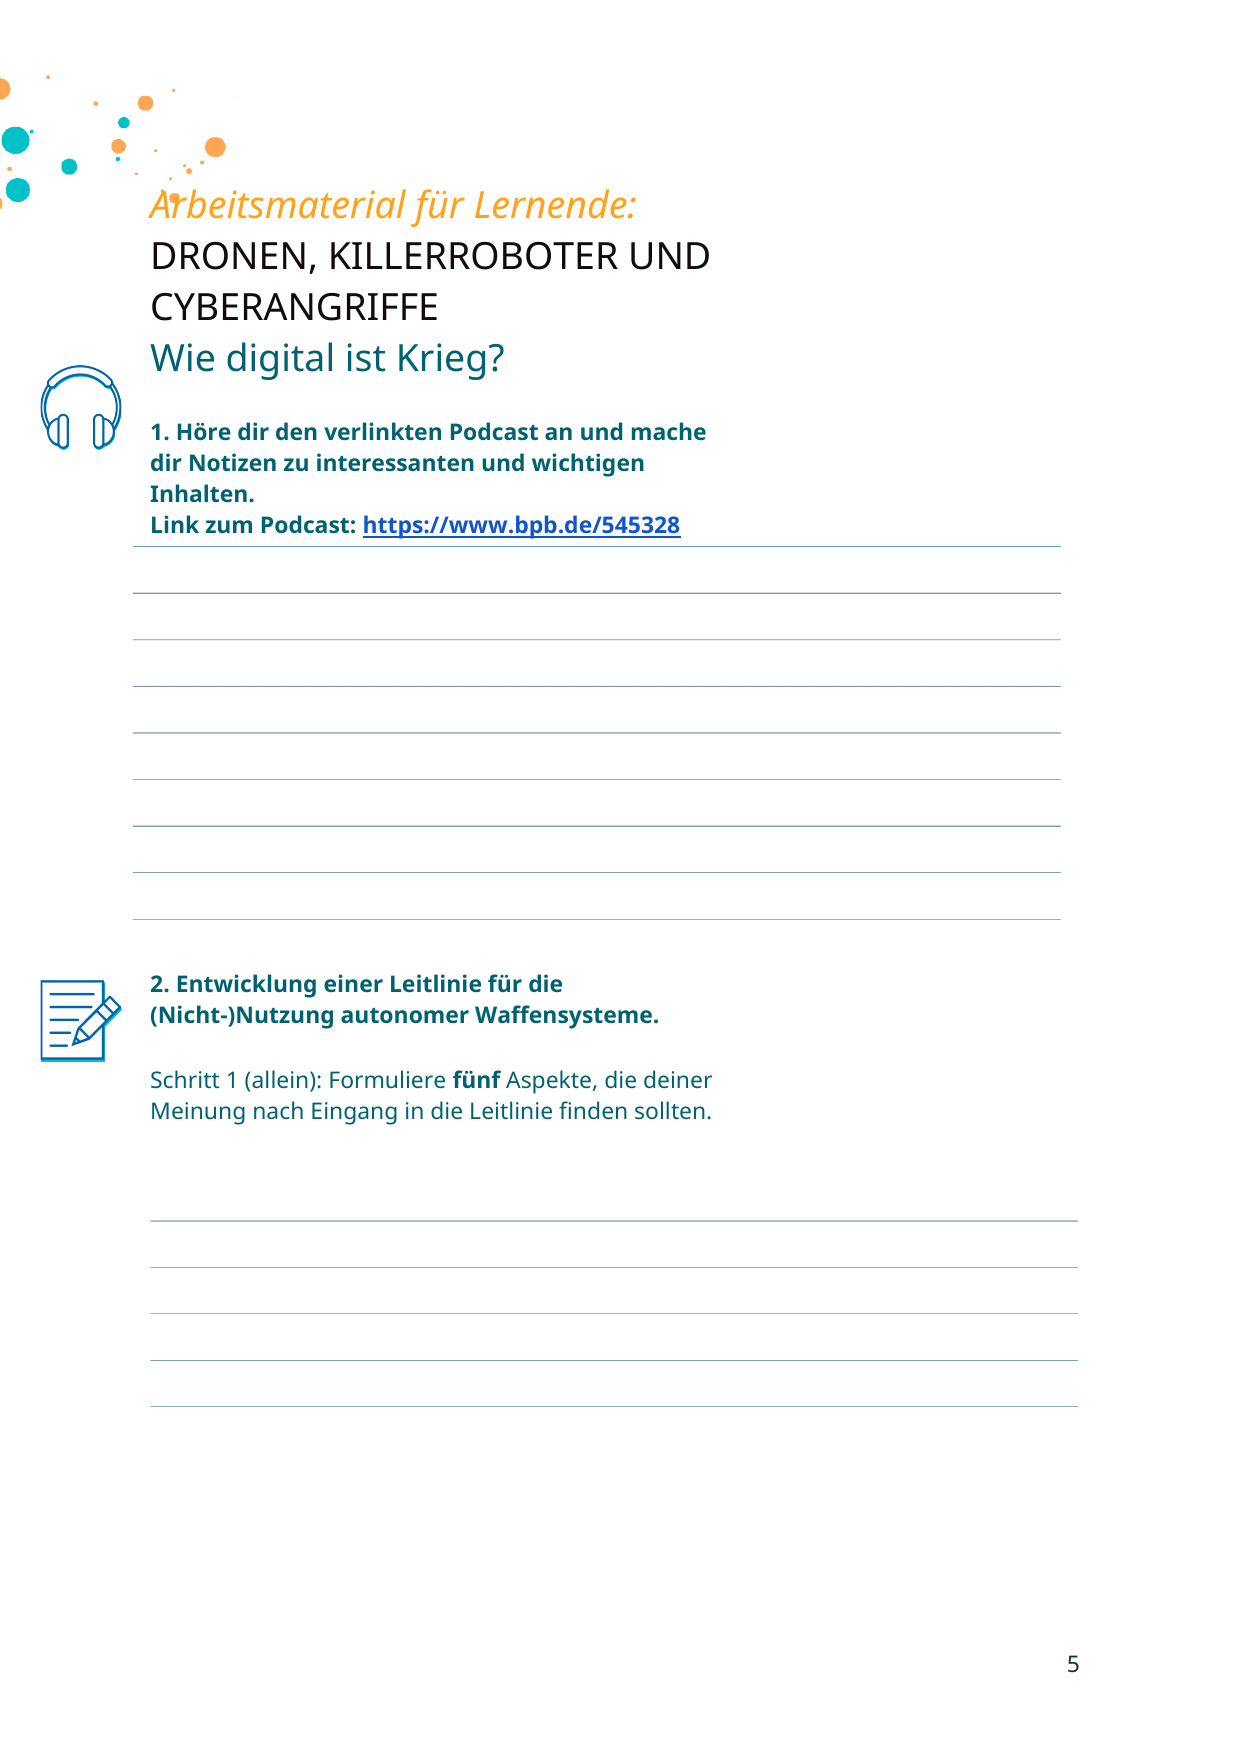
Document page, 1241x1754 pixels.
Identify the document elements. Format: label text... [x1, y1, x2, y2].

subtitle Wie digital ist Krieg? [150, 331, 740, 382]
picture [40, 980, 122, 1062]
subtitle 2. Entwicklung einer Leitlinie für die (Nicht-)Nutzung autonomer Waffensysteme. [150, 968, 740, 1030]
picture [0, 70, 235, 231]
subtitle 1. Höre dir den verlinkten Podcast an und mache dir Notizen zu interessanten und wichtigen Inhalten. Link zum Podcast: https://www.bpb.de/545328 [150, 416, 740, 546]
subtitle Schritt 1 (allein): Formuliere fünf Aspekte, die deiner Meinung nach Eingang in die Leitlinie finden sollten. [150, 1063, 740, 1126]
subtitle Arbeitsmaterial für Lernende: [150, 178, 740, 229]
picture [40, 365, 122, 450]
title DRONEN, KILLERROBOTER UND CYBERANGRIFFE [150, 229, 740, 331]
picture [132, 546, 1061, 946]
